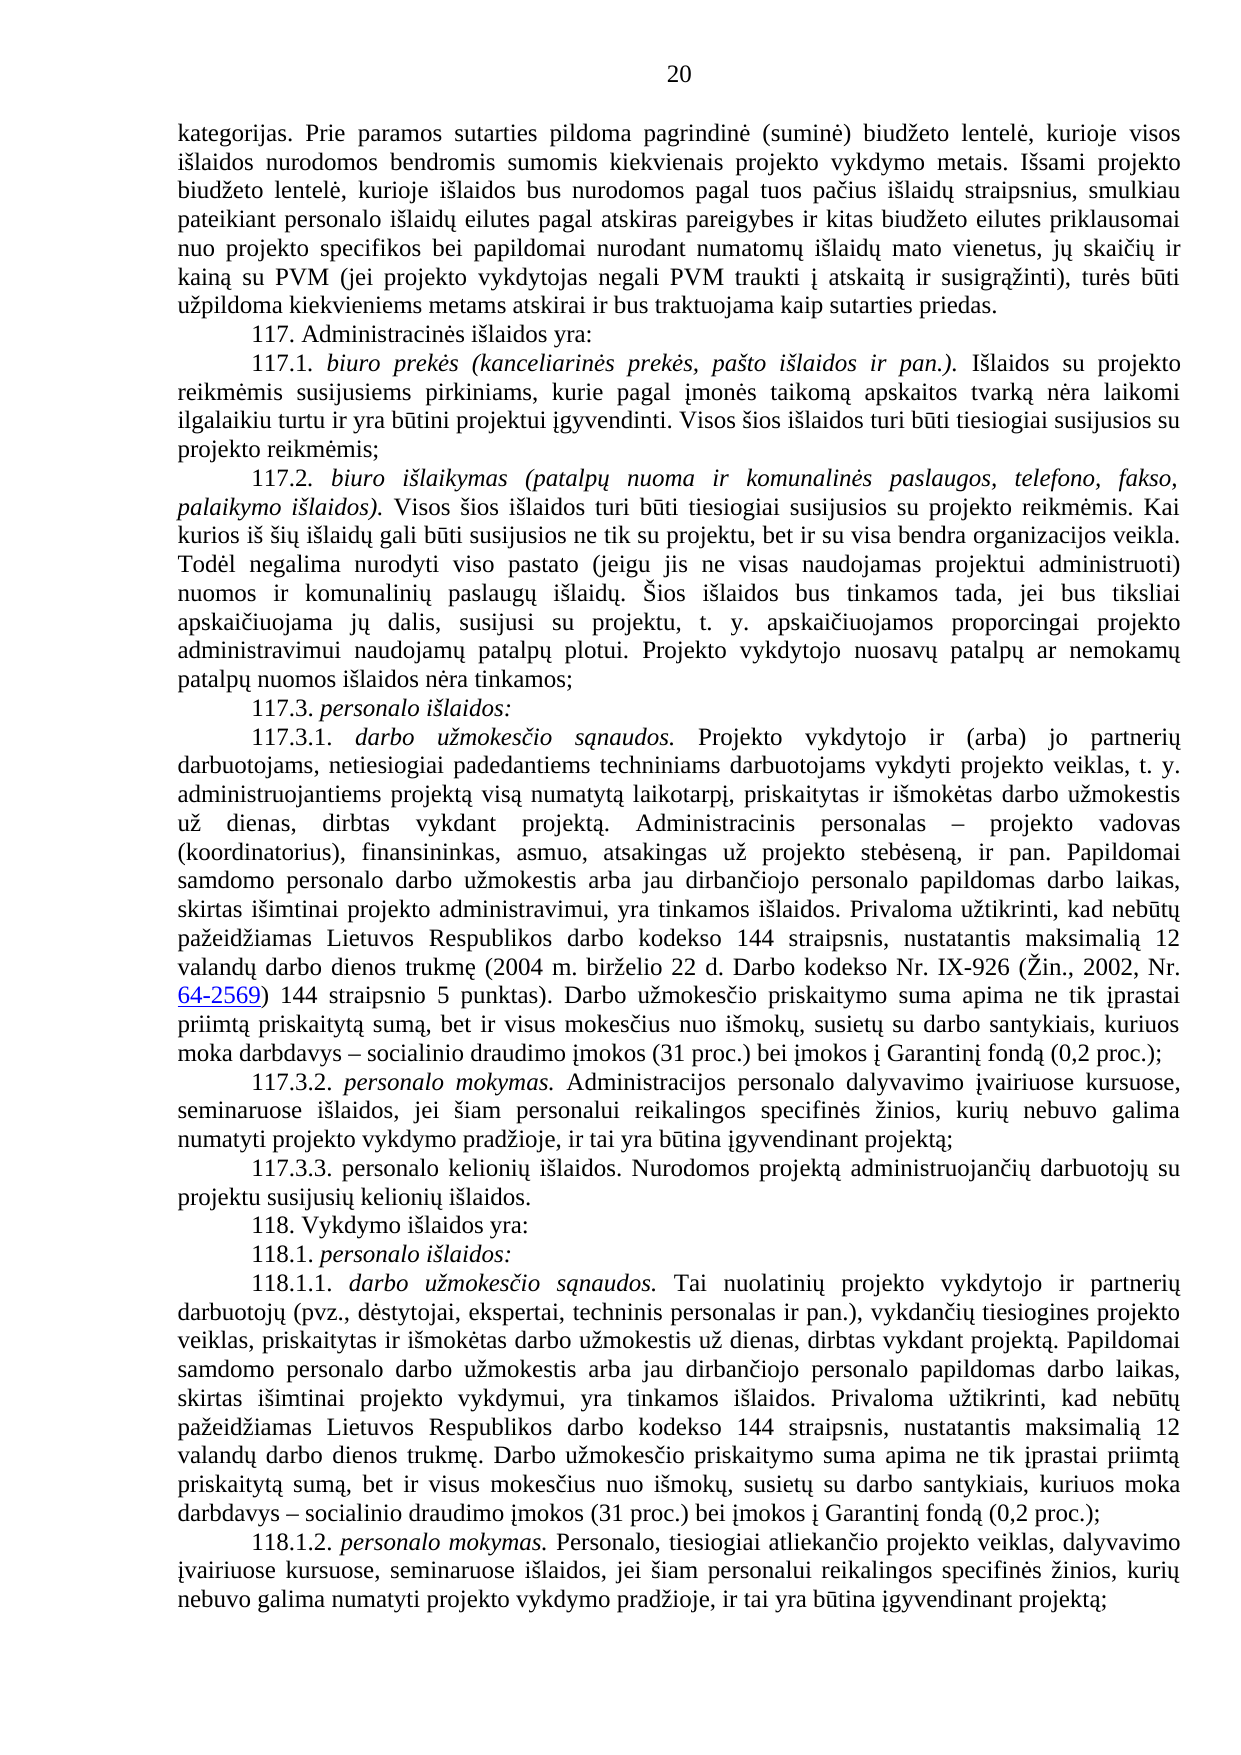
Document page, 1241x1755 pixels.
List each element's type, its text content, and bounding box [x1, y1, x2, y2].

text 117.1. biuro prekės (kanceliarinės prekės, pašto išlaidos ir pan.). Išlaidos su projekto reikmėmis susijusiems pirkiniams, kurie pagal įmonės taikomą apskaitos tvarką nėra laikomi ilgalaikiu turtu ir yra būtini projektui įgyvendinti. Visos šios išlaidos turi būti tiesiogiai susijusios su projekto reikmėmis; [177, 348, 1181, 463]
text kategorijas. Prie paramos sutarties pildoma pagrindinė (suminė) biudžeto lentelė, kurioje visos išlaidos nurodomos bendromis sumomis kiekvienais projekto vykdymo metais. Išsami projekto biudžeto lentelė, kurioje išlaidos bus nurodomos pagal tuos pačius išlaidų straipsnius, smulkiau pateikiant personalo išlaidų eilutes pagal atskiras pareigybes ir kitas biudžeto eilutes priklausomai nuo projekto specifikos bei papildomai nurodant numatomų išlaidų mato vienetus, jų skaičių ir kainą su PVM (jei projekto vykdytojas negali PVM traukti į atskaitą ir susigrąžinti), turės būti užpildoma kiekvieniems metams atskirai ir bus traktuojama kaip sutarties priedas. [177, 118, 1181, 319]
text 117.2. biuro išlaikymas (patalpų nuoma ir komunalinės paslaugos, telefono, fakso, palaikymo išlaidos). Visos šios išlaidos turi būti tiesiogiai susijusios su projekto reikmėmis. Kai kurios iš šių išlaidų gali būti susijusios ne tik su projektu, bet ir su visa bendra organizacijos veikla. Todėl negalima nurodyti viso pastato (jeigu jis ne visas naudojamas projektui administruoti) nuomos ir komunalinių paslaugų išlaidų. Šios išlaidos bus tinkamos tada, jei bus tiksliai apskaičiuojama jų dalis, susijusi su projektu, t. y. apskaičiuojamos proporcingai projekto administravimui naudojamų patalpų plotui. Projekto vykdytojo nuosavų patalpų ar nemokamų patalpų nuomos išlaidos nėra tinkamos; [177, 463, 1181, 693]
text 118. Vykdymo išlaidos yra: [177, 1211, 1181, 1239]
text 117.3. personalo išlaidos: [177, 693, 1181, 722]
text 118.1.2. personalo mokymas. Personalo, tiesiogiai atliekančio projekto veiklas, dalyvavimo įvairiuose kursuose, seminaruose išlaidos, jei šiam personalui reikalingos specifinės žinios, kurių nebuvo galima numatyti projekto vykdymo pradžioje, ir tai yra būtina įgyvendinant projektą; [177, 1527, 1181, 1613]
text 117.3.1. darbo užmokesčio sąnaudos. Projekto vykdytojo ir (arba) jo partnerių darbuotojams, netiesiogiai padedantiems techniniams darbuotojams vykdyti projekto veiklas, t. y. administruojantiems projektą visą numatytą laikotarpį, priskaitytas ir išmokėtas darbo užmokestis už dienas, dirbtas vykdant projektą. Administracinis personalas – projekto vadovas (koordinatorius), finansininkas, asmuo, atsakingas už projekto stebėseną, ir pan. Papildomai samdomo personalo darbo užmokestis arba jau dirbančiojo personalo papildomas darbo laikas, skirtas išimtinai projekto administravimui, yra tinkamos išlaidos. Privaloma užtikrinti, kad nebūtų pažeidžiamas Lietuvos Respublikos darbo kodekso 144 straipsnis, nustatantis maksimalią 12 valandų darbo dienos trukmę (2004 m. birželio 22 d. Darbo kodekso Nr. IX-926 (Žin., 2002, Nr. 64-2569) 144 straipsnio 5 punktas). Darbo užmokesčio priskaitymo suma apima ne tik įprastai priimtą priskaitytą sumą, bet ir visus mokesčius nuo išmokų, susietų su darbo santykiais, kuriuos moka darbdavys – socialinio draudimo įmokos (31 proc.) bei įmokos į Garantinį fondą (0,2 proc.); [177, 722, 1181, 1067]
text 117. Administracinės išlaidos yra: [177, 319, 1181, 348]
text 118.1.1. darbo užmokesčio sąnaudos. Tai nuolatinių projekto vykdytojo ir partnerių darbuotojų (pvz., dėstytojai, ekspertai, techninis personalas ir pan.), vykdančių tiesiogines projekto veiklas, priskaitytas ir išmokėtas darbo užmokestis už dienas, dirbtas vykdant projektą. Papildomai samdomo personalo darbo užmokestis arba jau dirbančiojo personalo papildomas darbo laikas, skirtas išimtinai projekto vykdymui, yra tinkamos išlaidos. Privaloma užtikrinti, kad nebūtų pažeidžiamas Lietuvos Respublikos darbo kodekso 144 straipsnis, nustatantis maksimalią 12 valandų darbo dienos trukmę. Darbo užmokesčio priskaitymo suma apima ne tik įprastai priimtą priskaitytą sumą, bet ir visus mokesčius nuo išmokų, susietų su darbo santykiais, kuriuos moka darbdavys – socialinio draudimo įmokos (31 proc.) bei įmokos į Garantinį fondą (0,2 proc.); [177, 1268, 1181, 1527]
text 118.1. personalo išlaidos: [177, 1239, 1181, 1268]
text 117.3.2. personalo mokymas. Administracijos personalo dalyvavimo įvairiuose kursuose, seminaruose išlaidos, jei šiam personalui reikalingos specifinės žinios, kurių nebuvo galima numatyti projekto vykdymo pradžioje, ir tai yra būtina įgyvendinant projektą; [177, 1067, 1181, 1153]
text 117.3.3. personalo kelionių išlaidos. Nurodomos projektą administruojančių darbuotojų su projektu susijusių kelionių išlaidos. [177, 1153, 1181, 1211]
